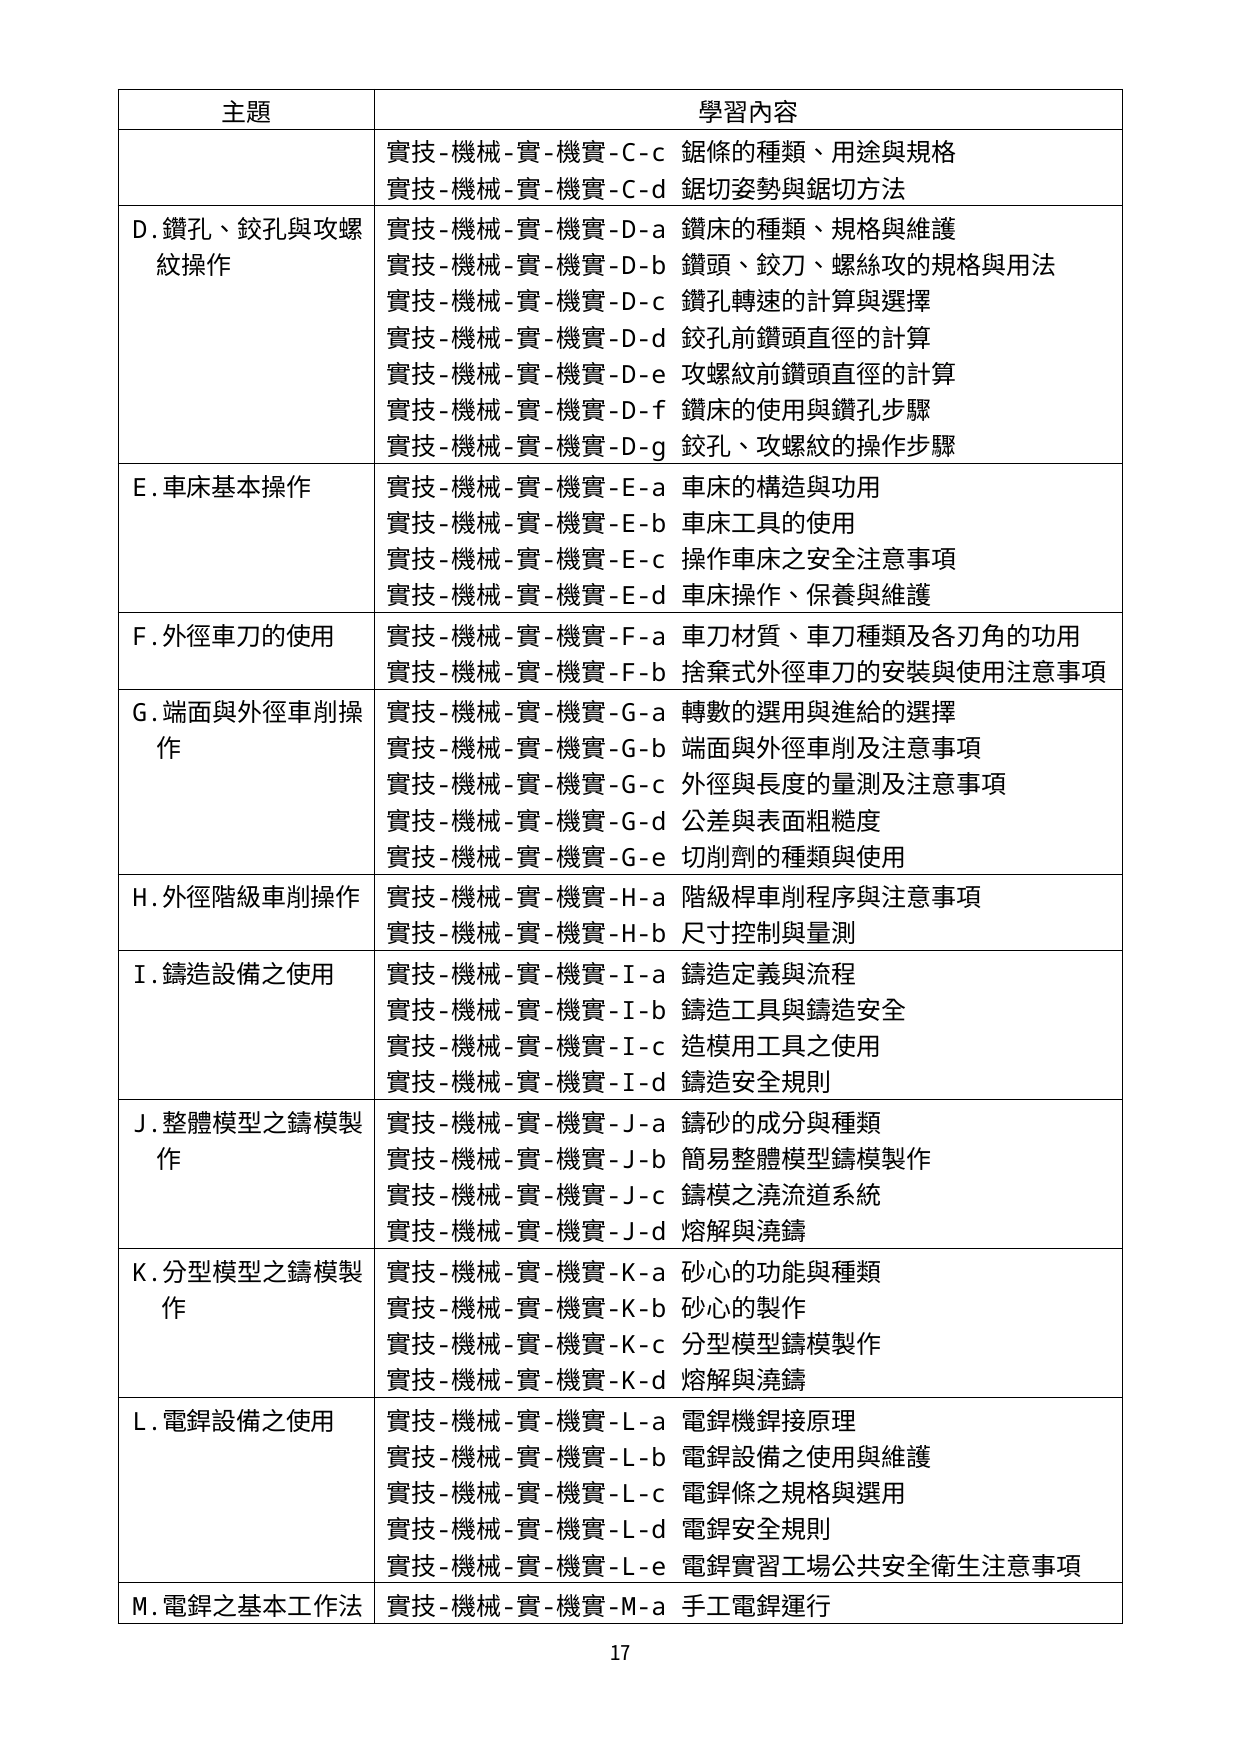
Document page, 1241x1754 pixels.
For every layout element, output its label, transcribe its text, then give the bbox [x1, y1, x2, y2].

table_cell K.分型模型之鑄模製作 [119, 1249, 374, 1397]
table_cell 實技-機械-實-機實-J-a 鑄砂的成分與種類 實技-機械-實-機實-J-b 簡易整體模型鑄模製作 實技-機械-實-機實-J-c 鑄模之澆流道系統 實技-機械-實-機實-J-d 熔解與澆鑄 [375, 1100, 1122, 1248]
table_cell 實技-機械-實-機實-I-a 鑄造定義與流程 實技-機械-實-機實-I-b 鑄造工具與鑄造安全 實技-機械-實-機實-I-c 造模用工具之使用 實技-機械-實-機實-I-d 鑄造安全規則 [375, 951, 1122, 1099]
table_cell 實技-機械-實-機實-G-a 轉數的選用與進給的選擇 實技-機械-實-機實-G-b 端面與外徑車削及注意事項 實技-機械-實-機實-G-c 外徑與長度的量測及注意事項 實技-機械-實-機實-G-d 公差與表面粗糙度 實技-機械-實-機實-G-e 切削劑的種類與使用 [375, 690, 1122, 874]
table_cell 實技-機械-實-機實-H-a 階級桿車削程序與注意事項 實技-機械-實-機實-H-b 尺寸控制與量測 [375, 875, 1122, 950]
table_cell 實技-機械-實-機實-K-a 砂心的功能與種類 實技-機械-實-機實-K-b 砂心的製作 實技-機械-實-機實-K-c 分型模型鑄模製作 實技-機械-實-機實-K-d 熔解與澆鑄 [375, 1249, 1122, 1397]
table_cell I.鑄造設備之使用 [119, 951, 374, 1099]
table_cell M.電銲之基本工作法 [119, 1583, 374, 1622]
table_cell G.端面與外徑車削操作 [119, 690, 374, 874]
table_header 學習內容 [375, 90, 1122, 129]
table_cell [119, 130, 374, 205]
table_cell 實技-機械-實-機實-F-a 車刀材質、車刀種類及各刃角的功用 實技-機械-實-機實-F-b 捨棄式外徑車刀的安裝與使用注意事項 [375, 613, 1122, 688]
table_cell L.電銲設備之使用 [119, 1398, 374, 1582]
table_cell E.車床基本操作 [119, 464, 374, 612]
table_cell J.整體模型之鑄模製作 [119, 1100, 374, 1248]
table_cell 實技-機械-實-機實-D-a 鑽床的種類、規格與維護 實技-機械-實-機實-D-b 鑽頭、鉸刀、螺絲攻的規格與用法 實技-機械-實-機實-D-c 鑽孔轉速的計算與選擇 實技-機械-實-機實-D-d 鉸孔前鑽頭直徑的計算 實技-機械-實-機實-D-e 攻螺紋前鑽頭直徑的計算 實技-機械-實-機實-D-f 鑽床的使用與鑽孔步驟 實技-機械-實-機實-D-g 鉸孔、攻螺紋的操作步驟 [375, 206, 1122, 463]
table_cell 實技-機械-實-機實-E-a 車床的構造與功用 實技-機械-實-機實-E-b 車床工具的使用 實技-機械-實-機實-E-c 操作車床之安全注意事項 實技-機械-實-機實-E-d 車床操作、保養與維護 [375, 464, 1122, 612]
table_cell D.鑽孔、鉸孔與攻螺紋操作 [119, 206, 374, 463]
table_cell 實技-機械-實-機實-C-c 鋸條的種類、用途與規格 實技-機械-實-機實-C-d 鋸切姿勢與鋸切方法 [375, 130, 1122, 205]
table_header 主題 [119, 90, 374, 129]
table_cell 實技-機械-實-機實-M-a 手工電銲運行 [375, 1583, 1122, 1622]
table_cell F.外徑車刀的使用 [119, 613, 374, 688]
table_cell 實技-機械-實-機實-L-a 電銲機銲接原理 實技-機械-實-機實-L-b 電銲設備之使用與維護 實技-機械-實-機實-L-c 電銲條之規格與選用 實技-機械-實-機實-L-d 電銲安全規則 實技-機械-實-機實-L-e 電銲實習工場公共安全衛生注意事項 [375, 1398, 1122, 1582]
table_cell H.外徑階級車削操作 [119, 875, 374, 950]
